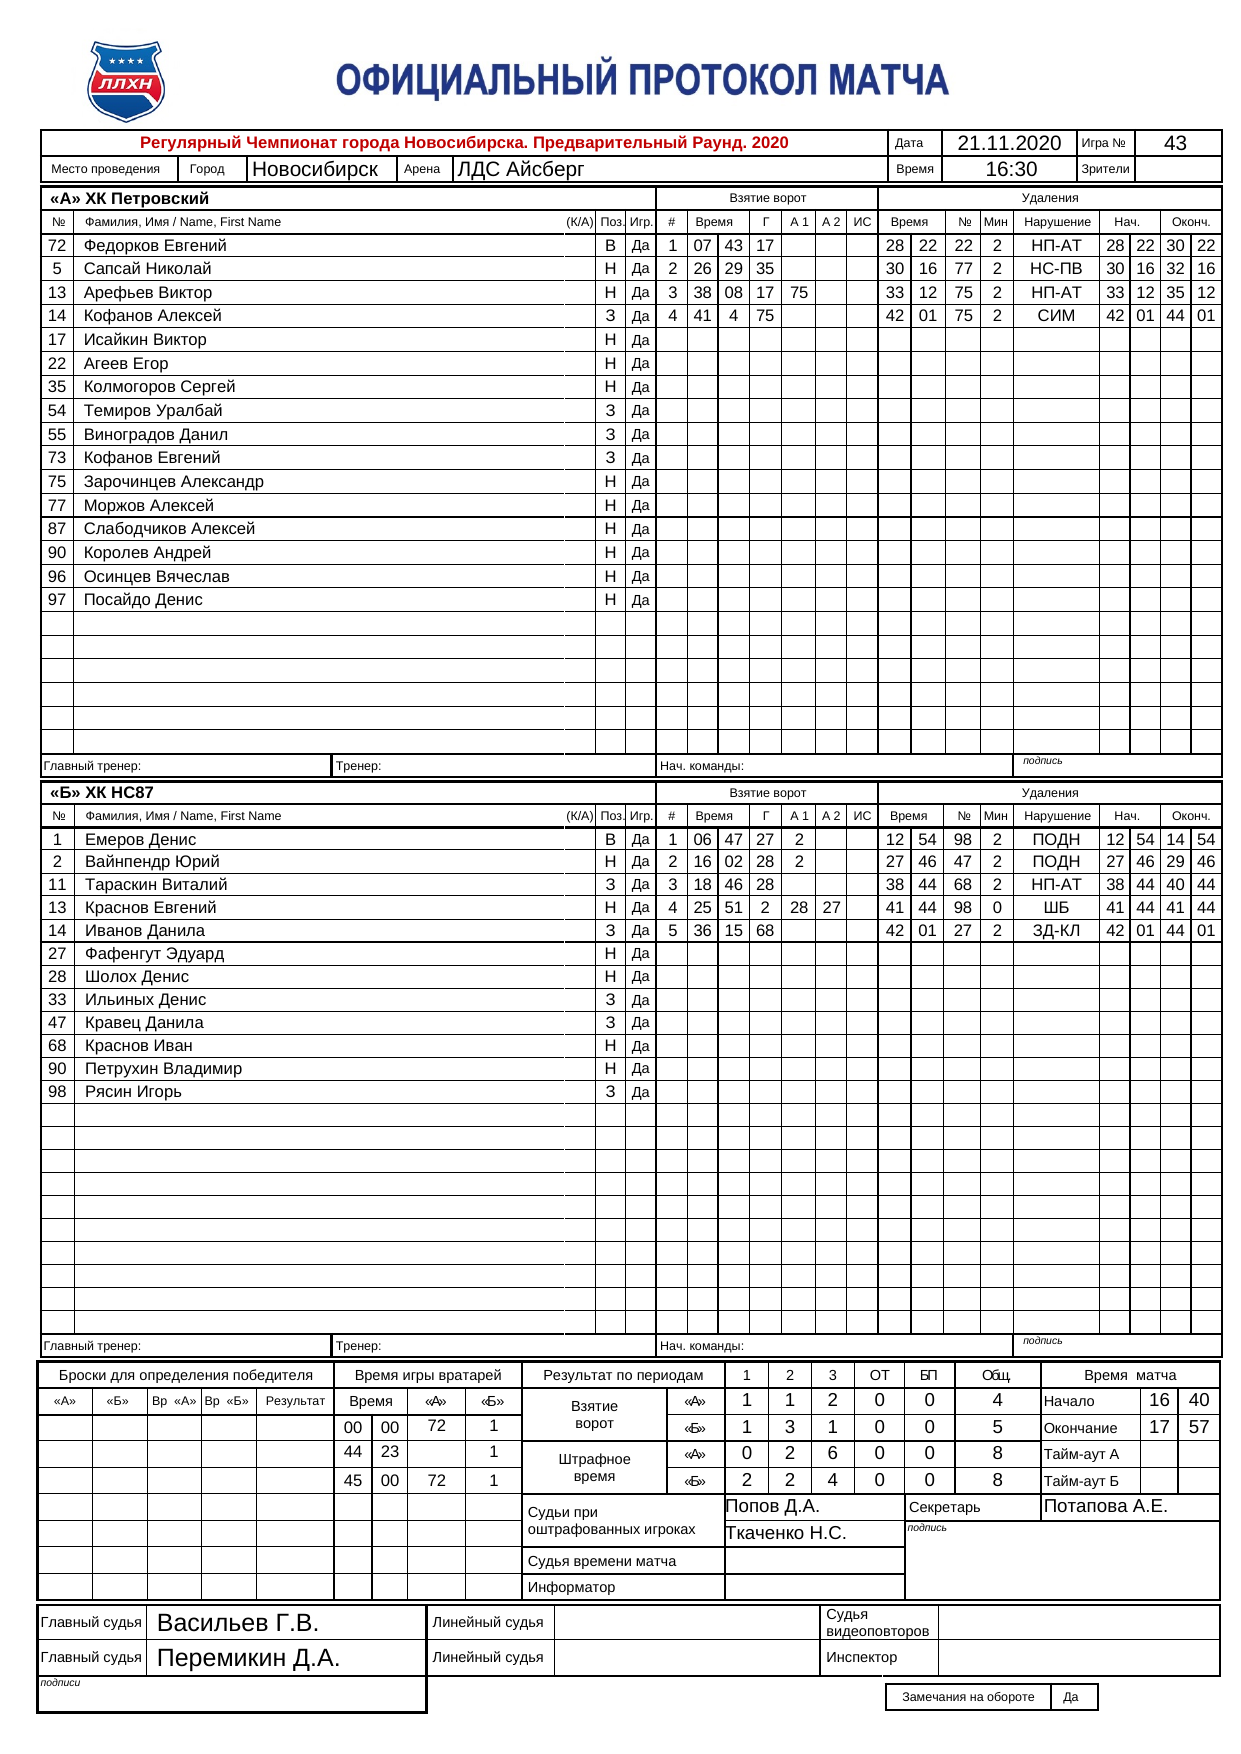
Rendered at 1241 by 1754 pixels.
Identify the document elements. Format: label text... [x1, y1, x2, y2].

table_cell [782, 1150, 815, 1172]
table_cell [657, 943, 687, 964]
table_cell [719, 1311, 749, 1333]
table_cell [981, 565, 1013, 587]
table_cell [257, 1441, 333, 1467]
table_cell [750, 1127, 781, 1149]
table_cell [39, 1547, 92, 1573]
table_cell [1161, 423, 1190, 445]
table_cell Фафенгут Эдуард [75, 943, 564, 964]
table_cell 2 [782, 829, 815, 849]
table_cell 54 [912, 829, 943, 849]
table_cell [42, 636, 73, 658]
table_cell 16 [1131, 257, 1160, 280]
table_cell [816, 352, 846, 374]
table_header Взятие ворот [657, 188, 877, 209]
table_cell 22 [1192, 235, 1221, 256]
table_cell [1131, 683, 1160, 706]
table_cell [847, 1242, 877, 1264]
table_cell [148, 1521, 201, 1546]
table_cell [879, 423, 910, 445]
table_cell [42, 707, 73, 729]
table_cell [847, 943, 877, 964]
table_cell [202, 1547, 256, 1573]
table_cell [847, 1127, 877, 1149]
table_cell Слабодчиков Алексей [74, 518, 564, 540]
table_cell ПОДН [1014, 850, 1099, 872]
table_cell [1192, 588, 1221, 611]
table_cell [981, 966, 1013, 987]
table_cell (К/А) [565, 805, 595, 826]
table_cell [657, 1127, 687, 1149]
table_cell 12 [1131, 281, 1160, 303]
table_cell [1161, 1196, 1190, 1218]
table_cell 44 [1131, 874, 1160, 895]
table_cell [782, 399, 815, 422]
table_cell 8 [956, 1468, 1040, 1493]
table_cell 1 [466, 1416, 521, 1440]
table_cell 38 [879, 874, 910, 895]
table_cell [1014, 636, 1099, 658]
table_cell [657, 966, 687, 987]
table_cell [1014, 470, 1099, 493]
table_cell [944, 1219, 980, 1241]
table_cell [688, 636, 717, 658]
table_cell 36 [688, 920, 717, 941]
table_cell 2 [657, 850, 687, 872]
table_cell [596, 1196, 625, 1218]
table_cell 1 [466, 1441, 521, 1467]
table_cell [750, 494, 781, 516]
table_cell [944, 1265, 980, 1287]
table_cell [912, 612, 945, 634]
table_cell 28 [750, 850, 781, 872]
table_cell [596, 730, 625, 753]
table_cell [782, 1219, 815, 1241]
table_cell [1161, 1173, 1190, 1195]
table_cell [847, 494, 877, 516]
table_cell [879, 1173, 910, 1195]
table_cell Да [626, 235, 655, 256]
table_cell [657, 588, 687, 611]
table_cell ПОДН [1014, 829, 1099, 849]
table_cell [42, 1311, 74, 1333]
table_cell Н [596, 943, 625, 964]
table_cell 30 [879, 257, 910, 280]
table_cell [42, 1104, 74, 1126]
table_cell [981, 352, 1013, 374]
table_cell [565, 1311, 595, 1333]
table_cell [782, 707, 815, 729]
table_cell [981, 683, 1013, 706]
table_cell Н [596, 541, 625, 564]
table_cell [1131, 1288, 1160, 1310]
table_cell Иванов Данила [75, 920, 564, 941]
table_cell Мин [981, 211, 1013, 233]
table_cell Да [626, 470, 655, 493]
table_cell [688, 1058, 717, 1079]
table_cell Да [626, 588, 655, 611]
table_cell «А» [39, 1389, 92, 1413]
table_cell [816, 423, 846, 445]
table_cell [981, 518, 1013, 540]
table_cell 0 [905, 1442, 954, 1467]
table_cell [912, 541, 945, 564]
table_cell 33 [42, 989, 74, 1011]
table_cell [1100, 470, 1129, 493]
table_cell [75, 1219, 564, 1241]
table_cell Штрафное время [523, 1442, 666, 1493]
table_cell 47 [42, 1012, 74, 1033]
table_cell 46 [912, 850, 943, 872]
table_cell 12 [1192, 281, 1221, 303]
table_cell [782, 494, 815, 516]
table_cell [1192, 1150, 1221, 1172]
table_cell [1014, 730, 1099, 753]
table_cell [1014, 1127, 1099, 1149]
table_cell [981, 423, 1013, 445]
table_cell [1161, 730, 1190, 753]
table_cell [912, 518, 945, 540]
table_cell [565, 1242, 595, 1264]
table_cell [626, 1311, 655, 1333]
table_cell [42, 1127, 74, 1149]
table_cell СИМ [1014, 305, 1099, 327]
table_cell 22 [912, 235, 945, 256]
table_cell # [657, 211, 687, 233]
table_cell Н [596, 1035, 625, 1057]
table_cell Нарушение [1014, 805, 1099, 826]
table_cell № [42, 211, 73, 233]
table_cell [1192, 352, 1221, 374]
table_cell [847, 1058, 877, 1079]
table_cell [657, 707, 687, 729]
table_cell 1 [726, 1389, 768, 1413]
table_cell [408, 1521, 465, 1546]
table_cell [1131, 328, 1160, 351]
table_cell [816, 305, 846, 327]
table_cell [750, 1265, 781, 1287]
table_cell [847, 1219, 877, 1241]
table_cell [466, 1574, 521, 1599]
table_cell 1 [466, 1468, 521, 1493]
table_cell подпись [1014, 755, 1221, 776]
table_cell НС-ПВ [1014, 257, 1099, 280]
table_cell № [944, 805, 980, 826]
table_cell [946, 423, 980, 445]
table_cell [565, 446, 595, 469]
table_cell [944, 1311, 980, 1333]
table_cell [944, 1127, 980, 1149]
table_cell [912, 659, 945, 682]
table_cell [565, 896, 595, 918]
table_cell [782, 683, 815, 706]
table_cell 2 [750, 896, 781, 918]
table_cell [148, 1468, 201, 1493]
table_cell ШБ [1014, 896, 1099, 918]
table_cell Темиров Уралбай [74, 399, 564, 422]
table_cell [202, 1494, 256, 1520]
table_cell [719, 376, 749, 398]
table_cell [626, 707, 655, 729]
table_cell [719, 966, 749, 987]
table_cell 2 [726, 1468, 768, 1493]
table_cell [782, 1173, 815, 1195]
table_cell [944, 1104, 980, 1126]
table_cell З [596, 446, 625, 469]
table_cell [1100, 1104, 1129, 1126]
table_cell 47 [944, 850, 980, 872]
table_header Дата [889, 131, 941, 155]
table_cell [879, 376, 910, 398]
table_cell Зрители [1078, 157, 1134, 181]
table_cell 3 [657, 281, 687, 303]
table_cell [1192, 659, 1221, 682]
table_cell 11 [42, 874, 74, 895]
table_cell [981, 1242, 1013, 1264]
table_cell [719, 943, 749, 964]
table_cell 87 [42, 518, 73, 540]
table_cell Время [879, 211, 945, 233]
table_cell Да [626, 541, 655, 564]
table_cell [257, 1574, 333, 1599]
table_cell Рясин Игорь [75, 1081, 564, 1103]
table_cell З [596, 305, 625, 327]
table_cell Ткаченко Н.С. [726, 1521, 904, 1546]
table_cell НП-АТ [1014, 281, 1099, 303]
table_cell Арефьев Виктор [74, 281, 564, 303]
table_cell 1 [726, 1415, 768, 1440]
table_cell [335, 1547, 371, 1573]
table_cell [782, 612, 815, 634]
table_cell [1161, 1265, 1190, 1287]
table_cell [816, 565, 846, 587]
table_cell [816, 612, 846, 634]
table_cell [373, 1574, 407, 1599]
table_cell Нарушение [1014, 211, 1099, 233]
table_cell 1 [769, 1389, 811, 1413]
table_cell [565, 636, 595, 658]
table_cell [373, 1494, 407, 1520]
table_cell [981, 588, 1013, 611]
table_cell 29 [719, 257, 749, 280]
table_cell [750, 612, 781, 634]
table_cell [782, 1265, 815, 1287]
table_cell [912, 1081, 943, 1103]
table_cell [75, 1104, 564, 1126]
table_cell Н [596, 494, 625, 516]
table_cell [688, 541, 717, 564]
table_cell [626, 730, 655, 753]
table_cell [883, 1677, 1220, 1681]
table_cell [782, 1058, 815, 1079]
table_cell [944, 1081, 980, 1103]
table_cell [782, 1311, 815, 1333]
table_cell [816, 1081, 846, 1103]
table_cell 01 [912, 920, 943, 941]
table_cell [981, 1173, 1013, 1195]
table_cell Нач. команды: [657, 1335, 1012, 1356]
table_cell [202, 1416, 256, 1440]
table_cell Да [626, 494, 655, 516]
table_cell [782, 920, 815, 941]
table_cell Судья видеоповторов [821, 1606, 938, 1639]
table_cell [1131, 446, 1160, 469]
table_cell Главный судья [39, 1606, 146, 1639]
table_cell [879, 636, 910, 658]
table_cell [626, 659, 655, 682]
table_cell 01 [1192, 305, 1221, 327]
table_cell [879, 588, 910, 611]
table_cell 40 [1161, 874, 1190, 895]
table_cell [879, 966, 910, 987]
table_cell 6 [812, 1442, 854, 1467]
table_cell Зарочинцев Александр [74, 470, 564, 493]
table_cell [75, 1150, 564, 1172]
table_cell [1014, 1242, 1099, 1264]
table_cell [626, 1173, 655, 1195]
table_cell 54 [42, 399, 73, 422]
table_cell [688, 376, 717, 398]
table_cell 22 [1131, 235, 1160, 256]
table_cell [1192, 1196, 1221, 1218]
table_cell [1192, 730, 1221, 753]
table_cell [1161, 1242, 1190, 1264]
table_cell 16 [1141, 1389, 1177, 1413]
table_cell 51 [719, 896, 749, 918]
table_cell [1131, 1012, 1160, 1033]
table_cell [912, 1265, 943, 1287]
table_cell [596, 1288, 625, 1310]
table_cell [202, 1521, 256, 1546]
table_cell Да [626, 257, 655, 280]
table_cell [719, 659, 749, 682]
table_cell [912, 1242, 943, 1264]
table_cell [847, 399, 877, 422]
table_cell [946, 683, 980, 706]
table_cell [688, 588, 717, 611]
table_cell [847, 966, 877, 987]
table_cell [1192, 1081, 1221, 1103]
table_cell [1192, 636, 1221, 658]
table_cell [944, 1242, 980, 1264]
table_cell [1192, 943, 1221, 964]
table_cell [750, 565, 781, 587]
table_cell Да [626, 1012, 655, 1033]
table_cell [750, 1104, 781, 1126]
table_cell [847, 1311, 877, 1333]
table_cell [981, 1081, 1013, 1103]
table_cell [782, 305, 815, 327]
table_cell [847, 446, 877, 469]
table_cell [565, 850, 595, 872]
table_cell [939, 1640, 1219, 1675]
table_cell «Б» [93, 1389, 147, 1413]
table_cell [1141, 1441, 1177, 1467]
table_cell Время [335, 1389, 407, 1413]
table_cell [657, 1058, 687, 1079]
table_cell 17 [750, 235, 781, 256]
table_cell [981, 1196, 1013, 1218]
table_cell [847, 1265, 877, 1287]
table_header Время матча [1042, 1363, 1219, 1387]
table_cell 4 [719, 305, 749, 327]
table_cell [1192, 494, 1221, 516]
table_cell [879, 1035, 910, 1057]
table_cell [1192, 966, 1221, 987]
table_cell Время [688, 211, 749, 233]
table_cell 00 [373, 1468, 407, 1493]
table_cell [657, 1242, 687, 1264]
table_cell [555, 1606, 819, 1639]
table_cell [688, 1265, 717, 1287]
table_cell [39, 1521, 92, 1546]
table_cell Игр. [626, 805, 655, 826]
table_cell [750, 636, 781, 658]
table_cell 3 [657, 874, 687, 895]
table_cell [1192, 1173, 1221, 1195]
table_cell 0 [726, 1442, 768, 1467]
table_cell Да [626, 920, 655, 941]
table_cell Линейный судья [428, 1640, 554, 1675]
table_cell [39, 1441, 92, 1467]
table_cell [1192, 423, 1221, 445]
table_cell [981, 730, 1013, 753]
table_cell [719, 494, 749, 516]
table_cell [847, 612, 877, 634]
table_cell Да [626, 1058, 655, 1079]
table_cell 41 [688, 305, 717, 327]
table_cell [688, 1311, 717, 1333]
table_cell [944, 1173, 980, 1195]
table_cell 33 [879, 281, 910, 303]
table_cell [1161, 989, 1190, 1011]
table_cell [879, 494, 910, 516]
table_cell 42 [879, 305, 910, 327]
table_cell [816, 494, 846, 516]
table_cell [565, 1058, 595, 1079]
table_cell [912, 1150, 943, 1172]
table_cell [782, 989, 815, 1011]
table_cell 38 [688, 281, 717, 303]
table_cell [782, 943, 815, 964]
table_cell [1131, 423, 1160, 445]
table_cell [42, 612, 73, 634]
table_cell [657, 1104, 687, 1126]
table_cell Н [596, 470, 625, 493]
table_cell 17 [1141, 1415, 1177, 1440]
table_cell 17 [750, 281, 781, 303]
table_cell [1014, 565, 1099, 587]
table_cell [1100, 707, 1129, 729]
table_cell [847, 257, 877, 280]
table_cell [1161, 707, 1190, 729]
table_cell Линейный судья [428, 1606, 554, 1639]
table_cell [912, 399, 945, 422]
table_cell 1 [657, 235, 687, 256]
table_cell [719, 1127, 749, 1149]
table_cell 12 [1100, 829, 1129, 849]
table_cell [688, 1196, 717, 1218]
table_cell [565, 565, 595, 587]
table_cell 54 [1192, 829, 1221, 849]
table_cell [657, 446, 687, 469]
table_cell [1192, 1265, 1221, 1287]
table_cell [565, 1127, 595, 1149]
table_cell [1100, 518, 1129, 540]
table_cell [1161, 588, 1190, 611]
table_cell [74, 683, 564, 706]
table_cell [981, 399, 1013, 422]
table_cell [879, 1127, 910, 1149]
table_cell [750, 730, 781, 753]
table_cell 1 [42, 829, 74, 849]
table_cell [847, 588, 877, 611]
table_cell [750, 423, 781, 445]
table_cell 16 [912, 257, 945, 280]
table_cell 90 [42, 541, 73, 564]
table_cell [1014, 1012, 1099, 1033]
table_cell [1136, 157, 1221, 181]
table_cell [782, 1288, 815, 1310]
table_cell [626, 683, 655, 706]
table_cell [1100, 328, 1129, 351]
table_cell [719, 1058, 749, 1079]
table_cell 27 [816, 896, 846, 918]
table_cell [42, 1173, 74, 1195]
table_cell Г [750, 211, 781, 233]
table_cell [879, 1058, 910, 1079]
table_cell 45 [335, 1468, 371, 1493]
table_cell [1014, 1081, 1099, 1103]
table_cell [93, 1547, 147, 1573]
table_cell Да [626, 328, 655, 351]
table_cell [1131, 730, 1160, 753]
table_cell Васильев Г.В. [147, 1606, 425, 1639]
table_cell 2 [657, 257, 687, 280]
table_cell «Б» [668, 1468, 724, 1493]
table_cell подписи [39, 1677, 425, 1711]
table_cell [946, 399, 980, 422]
table_cell [335, 1494, 371, 1520]
table_cell [596, 1219, 625, 1241]
table_cell 0 [905, 1389, 954, 1413]
table_cell [42, 1265, 74, 1287]
table_cell [1161, 1219, 1190, 1241]
table_cell Н [596, 588, 625, 611]
table_cell [75, 1127, 564, 1149]
table_cell [816, 281, 846, 303]
table_cell [408, 1574, 465, 1599]
table_cell [782, 328, 815, 351]
table_cell 2 [769, 1442, 811, 1467]
table_cell [1131, 612, 1160, 634]
table_cell [719, 1150, 749, 1172]
table_cell [847, 281, 877, 303]
table_cell [565, 1081, 595, 1103]
table_cell [782, 376, 815, 398]
table_cell [565, 659, 595, 682]
table_cell [782, 1012, 815, 1033]
table_cell [1014, 659, 1099, 682]
table_cell [565, 1104, 595, 1126]
table_header Игра № [1078, 131, 1134, 155]
table_cell Тараскин Виталий [75, 874, 564, 895]
table_cell [879, 1012, 910, 1033]
table_cell [257, 1468, 333, 1493]
table_cell Да [626, 850, 655, 872]
table_cell Ильиных Денис [75, 989, 564, 1011]
table_cell [750, 399, 781, 422]
table_cell [74, 707, 564, 729]
table_cell 06 [688, 829, 717, 849]
table_cell Нач. [1100, 805, 1160, 826]
table_cell В [596, 235, 625, 256]
table_header 3 [812, 1363, 854, 1387]
table_cell [565, 470, 595, 493]
table_cell [1161, 399, 1190, 422]
table_cell [596, 1311, 625, 1333]
table_cell 27 [42, 943, 74, 964]
table_cell [1179, 1468, 1219, 1493]
table_cell [782, 541, 815, 564]
table_cell [1131, 399, 1160, 422]
table_cell [946, 612, 980, 634]
table_cell 2 [812, 1389, 854, 1413]
table_cell [565, 1288, 595, 1310]
table_cell [1131, 1196, 1160, 1218]
table_cell [912, 1288, 943, 1310]
table_cell [816, 920, 846, 941]
table_cell [688, 966, 717, 987]
table_cell 35 [750, 257, 781, 280]
table_cell [688, 730, 717, 753]
table_cell [466, 1521, 521, 1546]
table_cell [750, 1288, 781, 1310]
table_cell [1014, 683, 1099, 706]
table_cell [719, 352, 749, 374]
table_cell [565, 328, 595, 351]
table_cell [946, 730, 980, 753]
table_cell Да [626, 989, 655, 1011]
table_cell 73 [42, 446, 73, 469]
table_cell [657, 1196, 687, 1218]
table_cell [565, 1219, 595, 1241]
table_cell [1131, 1265, 1160, 1287]
table_cell Г [750, 805, 781, 826]
table_cell [657, 494, 687, 516]
table_cell [912, 943, 943, 964]
table_cell [946, 352, 980, 374]
table_cell [657, 352, 687, 374]
table_cell Да [626, 399, 655, 422]
table_cell [1014, 1265, 1099, 1287]
table_cell [719, 683, 749, 706]
table_cell 14 [42, 305, 73, 327]
table_cell Да [626, 565, 655, 587]
table_cell [816, 1265, 846, 1287]
table_cell 22 [946, 235, 980, 256]
table_cell 01 [1192, 920, 1221, 941]
table_cell 40 [1179, 1389, 1219, 1413]
table_cell [657, 683, 687, 706]
table_cell 44 [1131, 896, 1160, 918]
picture [5, 28, 1179, 129]
table_cell [688, 1150, 717, 1172]
table_cell 16:30 [943, 157, 1076, 181]
table_cell [1100, 943, 1129, 964]
table_cell Секретарь [906, 1495, 1040, 1520]
table_cell [939, 1606, 1219, 1639]
table_cell [688, 1219, 717, 1241]
table_cell [726, 1575, 904, 1599]
table_cell [750, 588, 781, 611]
table_cell [148, 1441, 201, 1467]
table_cell 41 [879, 896, 910, 918]
table_cell 77 [946, 257, 980, 280]
table_cell [816, 376, 846, 398]
table_cell 3 [769, 1415, 811, 1440]
table_cell 98 [944, 896, 980, 918]
table_cell З [596, 874, 625, 895]
table_cell А 1 [782, 805, 815, 826]
table_cell [688, 989, 717, 1011]
table_cell [816, 588, 846, 611]
table_cell [1014, 518, 1099, 540]
table_cell [657, 1219, 687, 1241]
table_cell [719, 1012, 749, 1033]
table_cell «Б » [466, 1389, 521, 1413]
table_cell Перемикин Д.А. [147, 1640, 425, 1675]
table_cell [1131, 352, 1160, 374]
table_cell [1192, 989, 1221, 1011]
table_cell [93, 1574, 147, 1599]
table_cell [1100, 1288, 1129, 1310]
table_cell Н [596, 257, 625, 280]
table_cell 30 [1161, 235, 1190, 256]
table_cell [816, 470, 846, 493]
table_cell [596, 1173, 625, 1195]
table_cell 17 [42, 328, 73, 351]
table_cell [879, 470, 910, 493]
table_cell 2 [769, 1468, 811, 1493]
table_cell 1 [657, 829, 687, 849]
table_cell [1192, 565, 1221, 587]
table_cell [782, 659, 815, 682]
table_cell 4 [657, 305, 687, 327]
table_cell [555, 1640, 819, 1675]
table_cell 72 [42, 235, 73, 256]
table_cell 75 [42, 470, 73, 493]
table_cell [596, 707, 625, 729]
table_cell Да [626, 829, 655, 849]
table_cell 2 [782, 850, 815, 872]
table_cell [1100, 1150, 1129, 1172]
table_cell [719, 707, 749, 729]
table_cell [1131, 1104, 1160, 1126]
table_cell [626, 636, 655, 658]
table_cell 42 [1100, 920, 1129, 941]
table_cell [944, 1150, 980, 1172]
table_cell [1014, 494, 1099, 516]
table_cell [879, 1104, 910, 1126]
table_cell Начало [1042, 1389, 1140, 1413]
table_cell [912, 1219, 943, 1241]
table_cell [816, 235, 846, 256]
table_cell [981, 989, 1013, 1011]
table_cell Моржов Алексей [74, 494, 564, 516]
table_cell [1014, 1035, 1099, 1057]
table_cell [816, 683, 846, 706]
table_cell [847, 874, 877, 895]
table_cell [879, 730, 910, 753]
table_cell [946, 494, 980, 516]
table_cell [657, 470, 687, 493]
table_cell [1131, 565, 1160, 587]
table_cell [565, 707, 595, 729]
table_cell [981, 494, 1013, 516]
table_cell Да [626, 281, 655, 303]
table_cell 4 [657, 896, 687, 918]
table_cell № [42, 805, 74, 826]
table_cell [719, 730, 749, 753]
table_cell [847, 305, 877, 327]
table_cell [1014, 1173, 1099, 1195]
table_cell [816, 399, 846, 422]
table_cell [782, 565, 815, 587]
table_cell [981, 659, 1013, 682]
table_cell [944, 1058, 980, 1079]
table_cell [466, 1494, 521, 1520]
table_cell [1100, 1311, 1129, 1333]
table_cell 29 [1161, 850, 1190, 872]
table_cell [74, 636, 564, 658]
table_cell [1131, 1311, 1160, 1333]
table_cell [750, 518, 781, 540]
table_cell [816, 1058, 846, 1079]
table_cell [782, 1196, 815, 1218]
table_cell [719, 1265, 749, 1287]
table_cell [565, 943, 595, 964]
table_cell [1192, 683, 1221, 706]
table_cell [596, 612, 625, 634]
table_cell 5 [956, 1415, 1040, 1440]
table_cell [565, 989, 595, 1011]
table_cell [657, 1150, 687, 1172]
table_cell 44 [1192, 874, 1221, 895]
table_cell [42, 683, 73, 706]
table_cell [565, 305, 595, 327]
table_cell 01 [1131, 920, 1160, 941]
table_cell З [596, 920, 625, 941]
table_cell [1014, 1150, 1099, 1172]
table_cell Оконч. [1161, 211, 1221, 233]
table_cell Вайнпендр Юрий [75, 850, 564, 872]
table_cell [688, 1081, 717, 1103]
table_cell [42, 1242, 74, 1264]
table_cell [847, 730, 877, 753]
table_cell [93, 1441, 147, 1467]
table_cell [408, 1494, 465, 1520]
table_cell [657, 565, 687, 587]
table_cell [719, 1219, 749, 1241]
table_cell [688, 470, 717, 493]
table_cell Время [879, 805, 943, 826]
table_cell Федорков Евгений [74, 235, 564, 256]
table_cell [912, 565, 945, 587]
table_cell [1131, 989, 1160, 1011]
table_cell [816, 829, 846, 849]
table_cell [1131, 1035, 1160, 1057]
table_cell [816, 1127, 846, 1149]
table_cell [1014, 423, 1099, 445]
table_cell 38 [1100, 874, 1129, 895]
table_cell [981, 612, 1013, 634]
table_header Да [1052, 1685, 1097, 1709]
table_cell [1100, 588, 1129, 611]
table_cell [1100, 1081, 1129, 1103]
table_cell [565, 1012, 595, 1033]
table_cell [1141, 1468, 1177, 1493]
table_cell [981, 707, 1013, 729]
table_cell [1100, 494, 1129, 516]
table_header 21.11.2020 [943, 131, 1076, 155]
table_cell 28 [782, 896, 815, 918]
table_cell [565, 494, 595, 516]
table_cell 2 [981, 920, 1013, 941]
table_cell [946, 636, 980, 658]
table_cell [912, 1196, 943, 1218]
table_cell [847, 565, 877, 587]
table_cell [816, 850, 846, 872]
table_header Удаления [879, 783, 1221, 803]
table_cell 0 [855, 1442, 904, 1467]
table_cell Краснов Евгений [75, 896, 564, 918]
table_cell [816, 943, 846, 964]
table_cell ЛДС Айсберг [454, 157, 887, 181]
table_cell 27 [944, 920, 980, 941]
table_cell Судья времени матча [523, 1548, 724, 1573]
table_cell Сапсай Николай [74, 257, 564, 280]
table_cell [782, 636, 815, 658]
table_cell 97 [42, 588, 73, 611]
table_cell [879, 352, 910, 374]
table_cell [944, 943, 980, 964]
table_cell [912, 470, 945, 493]
table_cell [782, 257, 815, 280]
table_cell [565, 1173, 595, 1195]
table_cell [257, 1416, 333, 1440]
table_cell 30 [1100, 257, 1129, 280]
table_cell [879, 1219, 910, 1241]
table_cell Н [596, 1058, 625, 1079]
table_cell Посайдо Денис [74, 588, 564, 611]
table_cell [1100, 966, 1129, 987]
table_cell [847, 518, 877, 540]
table_cell 44 [1161, 305, 1190, 327]
table_cell З [596, 1012, 625, 1033]
table_cell 33 [1100, 281, 1129, 303]
table_cell [847, 328, 877, 351]
table_cell [981, 376, 1013, 398]
table_cell [657, 659, 687, 682]
table_cell Шолох Денис [75, 966, 564, 987]
table_cell [1131, 541, 1160, 564]
table_cell Кофанов Евгений [74, 446, 564, 469]
table_cell [879, 1196, 910, 1218]
table_cell № [946, 211, 980, 233]
table_cell [981, 1127, 1013, 1149]
table_cell «А» [668, 1442, 724, 1467]
table_cell [1161, 541, 1190, 564]
table_cell [688, 1173, 717, 1195]
table_header 2 [769, 1363, 811, 1387]
table_cell 44 [912, 896, 943, 918]
table_cell 12 [912, 281, 945, 303]
table_cell [657, 1288, 687, 1310]
table_cell [879, 446, 910, 469]
table_cell НП-АТ [1014, 235, 1099, 256]
table_cell [981, 1035, 1013, 1057]
table_cell [879, 1242, 910, 1264]
table_cell [944, 966, 980, 987]
table_cell [1131, 1058, 1160, 1079]
table_cell [847, 1173, 877, 1195]
table_cell [39, 1468, 92, 1493]
table_cell [596, 1242, 625, 1264]
table_cell [847, 1150, 877, 1172]
table_cell 75 [782, 281, 815, 303]
table_cell 00 [335, 1416, 371, 1440]
table_cell 13 [42, 896, 74, 918]
table_cell 41 [1161, 896, 1190, 918]
table_cell [816, 257, 846, 280]
table_cell [39, 1574, 92, 1599]
table_cell [565, 1150, 595, 1172]
table_cell [847, 989, 877, 1011]
table_cell 14 [42, 920, 74, 941]
table_cell [782, 730, 815, 753]
table_cell 01 [912, 305, 945, 327]
table_cell [782, 1242, 815, 1264]
table_cell 2 [981, 235, 1013, 256]
table_cell [688, 328, 717, 351]
table_cell [202, 1441, 256, 1467]
table_cell 4 [812, 1468, 854, 1493]
table_cell [847, 850, 877, 872]
table_cell [816, 989, 846, 1011]
table_cell [626, 1219, 655, 1241]
table_cell [847, 1081, 877, 1103]
table_cell [1131, 588, 1160, 611]
table_cell [1161, 1012, 1190, 1033]
table_cell 27 [879, 850, 910, 872]
table_cell З [596, 399, 625, 422]
table_cell Да [626, 446, 655, 469]
table_cell 5 [657, 920, 687, 941]
table_cell [657, 328, 687, 351]
table_cell [750, 1219, 781, 1241]
table_cell [1014, 352, 1099, 374]
table_cell [466, 1547, 521, 1573]
table_cell [657, 423, 687, 445]
table_cell [1131, 470, 1160, 493]
table_cell [565, 281, 595, 303]
table_cell [1100, 612, 1129, 634]
table_cell 43 [719, 235, 749, 256]
table_cell [1014, 612, 1099, 634]
table_cell 44 [335, 1441, 371, 1467]
table_cell [816, 1311, 846, 1333]
table_cell [1161, 565, 1190, 587]
table_cell [1014, 1311, 1099, 1333]
table_header 1 [726, 1363, 768, 1387]
table_cell А 2 [816, 805, 846, 826]
table_cell 12 [879, 829, 910, 849]
table_cell 0 [855, 1415, 904, 1440]
table_cell [782, 874, 815, 895]
table_cell [1014, 376, 1099, 398]
table_cell [912, 1173, 943, 1195]
table_cell 16 [688, 850, 717, 872]
table_cell Да [626, 352, 655, 374]
table_cell [688, 494, 717, 516]
table_cell Информатор [523, 1575, 724, 1599]
table_cell 8 [956, 1442, 1040, 1467]
table_header Время игры вратарей [335, 1363, 521, 1387]
table_cell 28 [1100, 235, 1129, 256]
table_cell [946, 541, 980, 564]
table_cell [75, 1288, 564, 1310]
table_cell Н [596, 281, 625, 303]
table_cell [75, 1173, 564, 1195]
table_cell [1100, 446, 1129, 469]
table_header ОТ [855, 1363, 904, 1387]
table_cell Да [626, 1081, 655, 1103]
table_cell [1131, 707, 1160, 729]
table_cell [816, 1035, 846, 1057]
table_cell [1192, 1058, 1221, 1079]
table_cell 44 [912, 874, 943, 895]
table_cell [1100, 399, 1129, 422]
table_cell Результат [257, 1389, 333, 1413]
table_cell [42, 659, 73, 682]
table_cell Н [596, 850, 625, 872]
table_cell [657, 541, 687, 564]
table_cell 44 [1192, 896, 1221, 918]
table_cell [847, 659, 877, 682]
table_cell [1099, 1682, 1220, 1711]
table_cell 13 [42, 281, 73, 303]
table_cell [847, 1288, 877, 1310]
table_cell З [596, 989, 625, 1011]
table_cell [1192, 399, 1221, 422]
table_cell [719, 541, 749, 564]
table_cell Н [596, 328, 625, 351]
table_cell [1192, 1311, 1221, 1333]
table_cell 68 [944, 874, 980, 895]
table_header 43 [1136, 131, 1221, 155]
table_cell Да [626, 423, 655, 445]
table_cell [257, 1494, 333, 1520]
table_cell подпись [906, 1522, 1219, 1599]
table_cell [816, 1242, 846, 1264]
table_cell [946, 565, 980, 587]
table_cell [719, 328, 749, 351]
table_header Взятие ворот [657, 783, 877, 803]
table_cell [750, 1311, 781, 1333]
table_cell [946, 328, 980, 351]
table_cell [1161, 612, 1190, 634]
table_cell Н [596, 352, 625, 374]
table_cell [750, 1035, 781, 1057]
table_cell [981, 1288, 1013, 1310]
table_cell Н [596, 565, 625, 587]
table_cell 47 [719, 829, 749, 849]
table_cell [981, 1012, 1013, 1033]
table_cell ИС [847, 211, 877, 233]
table_cell [1100, 376, 1129, 398]
table_header Замечания на обороте [887, 1685, 1050, 1709]
table_cell [912, 352, 945, 374]
table_cell [1014, 966, 1099, 987]
table_cell [816, 1150, 846, 1172]
table_cell [1100, 659, 1129, 682]
table_cell Время [889, 157, 941, 181]
table_cell [257, 1521, 333, 1546]
table_cell [596, 1150, 625, 1172]
table_cell Мин [981, 805, 1013, 826]
table_cell [1131, 1127, 1160, 1149]
table_cell 5 [42, 257, 73, 280]
table_cell 54 [1131, 829, 1160, 849]
table_cell [912, 494, 945, 516]
table_cell [657, 989, 687, 1011]
table_header Регулярный Чемпионат города Новосибирска. Предварительный Раунд. 2020 [42, 131, 887, 155]
table_cell [912, 966, 943, 987]
table_cell Вр «А» [148, 1389, 201, 1413]
table_cell [657, 376, 687, 398]
table_cell [1192, 1104, 1221, 1126]
table_cell [657, 518, 687, 540]
table_cell Нач. [1100, 211, 1160, 233]
table_cell [688, 1012, 717, 1033]
table_cell [42, 1219, 74, 1241]
table_cell 68 [750, 920, 781, 941]
table_cell [946, 588, 980, 611]
table_cell 98 [42, 1081, 74, 1103]
table_cell [1100, 1127, 1129, 1149]
table_cell Н [596, 376, 625, 398]
table_cell [1100, 1058, 1129, 1079]
table_cell [912, 707, 945, 729]
table_cell [74, 612, 564, 634]
table_cell [1131, 966, 1160, 987]
table_cell Осинцев Вячеслав [74, 565, 564, 587]
table_cell [719, 612, 749, 634]
table_cell [981, 1265, 1013, 1287]
table_cell [688, 1127, 717, 1149]
table_cell Взятие ворот [523, 1389, 666, 1440]
table_cell [1131, 943, 1160, 964]
table_cell [946, 518, 980, 540]
table_cell [946, 659, 980, 682]
table_cell [565, 235, 595, 256]
table_cell [847, 541, 877, 564]
table_cell [912, 1058, 943, 1079]
table_cell [750, 1081, 781, 1103]
table_cell [750, 1150, 781, 1172]
table_cell 2 [42, 850, 74, 872]
table_cell 42 [879, 920, 910, 941]
table_cell [879, 1311, 910, 1333]
table_cell [816, 1288, 846, 1310]
table_cell [847, 470, 877, 493]
table_cell [657, 1012, 687, 1033]
table_cell Фамилия, Имя / Name, First Name [74, 211, 565, 233]
table_cell 35 [42, 376, 73, 398]
table_cell 72 [408, 1416, 465, 1440]
table_cell Главный судья [39, 1640, 146, 1675]
table_cell [912, 423, 945, 445]
table_cell [596, 659, 625, 682]
table_cell [879, 989, 910, 1011]
table_cell [657, 636, 687, 658]
table_cell [1161, 1127, 1190, 1149]
table_header Результат по периодам [523, 1363, 724, 1387]
table_cell «Б» [668, 1415, 724, 1440]
table_cell [1192, 1242, 1221, 1264]
table_cell [1131, 1081, 1160, 1103]
table_cell [1131, 518, 1160, 540]
table_cell Исайкин Виктор [74, 328, 564, 351]
table_cell [946, 470, 980, 493]
table_cell [565, 920, 595, 941]
table_cell [565, 541, 595, 564]
table_cell Поз. [596, 211, 625, 233]
table_header БП [905, 1363, 954, 1387]
table_cell [75, 1265, 564, 1287]
table_cell 23 [373, 1441, 407, 1467]
table_cell [946, 446, 980, 469]
table_cell [565, 730, 595, 753]
table_cell [782, 588, 815, 611]
table_cell [719, 1035, 749, 1057]
table_cell [148, 1574, 201, 1599]
table_cell Судьи при оштрафованных игроках [523, 1495, 724, 1546]
table_cell [565, 352, 595, 374]
table_cell [912, 1127, 943, 1149]
table_cell [981, 1104, 1013, 1126]
table_cell [912, 588, 945, 611]
table_cell [596, 1127, 625, 1149]
table_cell [1131, 636, 1160, 658]
table_cell 22 [42, 352, 73, 374]
table_cell [565, 1196, 595, 1218]
table_cell 26 [688, 257, 717, 280]
table_cell [1014, 989, 1099, 1011]
table_cell подпись [1014, 1335, 1221, 1356]
table_cell Тайм-аут Б [1042, 1468, 1140, 1493]
table_cell [42, 1288, 74, 1310]
table_cell [74, 730, 564, 753]
table_cell [879, 1288, 910, 1310]
table_cell Место проведения [42, 157, 177, 181]
table_cell Главный тренер: [42, 755, 330, 776]
table_cell [75, 1196, 564, 1218]
table_cell [657, 1265, 687, 1287]
table_cell [1014, 1219, 1099, 1241]
table_cell [373, 1547, 407, 1573]
table_header «Б» ХК HC87 [42, 783, 655, 803]
table_cell [1192, 1035, 1221, 1057]
table_cell [1131, 1242, 1160, 1264]
table_cell 2 [981, 850, 1013, 872]
table_cell [688, 659, 717, 682]
table_cell [782, 235, 815, 256]
table_cell 96 [42, 565, 73, 587]
table_cell [1192, 541, 1221, 564]
table_cell [626, 1127, 655, 1149]
table_cell [981, 636, 1013, 658]
table_cell [1100, 1219, 1129, 1241]
table_cell [1014, 328, 1099, 351]
table_cell 2 [981, 281, 1013, 303]
table_cell Да [626, 518, 655, 540]
table_cell [1014, 588, 1099, 611]
table_cell З [596, 423, 625, 445]
table_cell [596, 636, 625, 658]
table_cell [847, 829, 877, 849]
table_cell [148, 1547, 201, 1573]
table_cell [750, 376, 781, 398]
table_cell Да [626, 305, 655, 327]
table_cell [912, 636, 945, 658]
table_cell [565, 874, 595, 895]
table_cell Н [596, 966, 625, 987]
table_cell Петрухин Владимир [75, 1058, 564, 1079]
table_cell [750, 352, 781, 374]
table_cell [782, 446, 815, 469]
table_cell [912, 683, 945, 706]
table_cell [148, 1416, 201, 1440]
table_cell [1131, 1173, 1160, 1195]
table_cell [944, 1035, 980, 1057]
table_cell [719, 1104, 749, 1126]
table_cell [565, 518, 595, 540]
table_cell [719, 1173, 749, 1195]
table_cell [750, 328, 781, 351]
table_cell 57 [1179, 1415, 1219, 1440]
table_cell 2 [981, 305, 1013, 327]
table_cell 07 [688, 235, 717, 256]
table_cell [946, 376, 980, 398]
table_cell [782, 966, 815, 987]
table_cell 00 [373, 1416, 407, 1440]
table_cell [1014, 707, 1099, 729]
table_cell 27 [1100, 850, 1129, 872]
table_cell Оконч. [1161, 805, 1221, 826]
table_cell [1179, 1441, 1219, 1467]
table_cell [816, 730, 846, 753]
table_cell [408, 1547, 465, 1573]
table_cell [565, 1265, 595, 1287]
table_cell [1161, 352, 1190, 374]
table_cell [750, 1242, 781, 1264]
table_cell [879, 707, 910, 729]
table_cell [202, 1468, 256, 1493]
table_cell ИС [847, 805, 877, 826]
table_cell [847, 683, 877, 706]
table_cell [93, 1521, 147, 1546]
table_cell [847, 1012, 877, 1033]
table_cell [1161, 518, 1190, 540]
table_cell [719, 470, 749, 493]
table_cell 2 [981, 257, 1013, 280]
table_cell [879, 612, 910, 634]
table_cell Главный тренер: [42, 1335, 330, 1356]
table_cell [847, 423, 877, 445]
table_cell [816, 636, 846, 658]
table_cell Н [596, 518, 625, 540]
table_cell [1192, 1288, 1221, 1310]
table_header Общ. [956, 1363, 1040, 1387]
table_cell [1192, 328, 1221, 351]
table_cell [750, 446, 781, 469]
table_cell Емеров Денис [75, 829, 564, 849]
table_cell Виноградов Данил [74, 423, 564, 445]
table_cell [719, 588, 749, 611]
table_cell Колмогоров Сергей [74, 376, 564, 398]
table_cell [688, 943, 717, 964]
table_cell [565, 612, 595, 634]
table_cell [879, 683, 910, 706]
table_cell [1192, 446, 1221, 469]
table_cell [719, 518, 749, 540]
table_cell [1014, 541, 1099, 564]
table_cell [879, 565, 910, 587]
table_cell ЗД-КЛ [1014, 920, 1099, 941]
table_cell [879, 399, 910, 422]
table_cell [1014, 1104, 1099, 1126]
table_cell [1014, 399, 1099, 422]
table_cell [1192, 470, 1221, 493]
table_cell [879, 328, 910, 351]
table_cell [1161, 1081, 1190, 1103]
table_cell А 1 [782, 211, 815, 233]
table_cell [657, 1081, 687, 1103]
table_cell [688, 1242, 717, 1264]
table_cell [93, 1468, 147, 1493]
table_header «А» ХК Петровский [42, 188, 655, 209]
table_cell Краснов Иван [75, 1035, 564, 1057]
table_cell [1131, 494, 1160, 516]
table_cell 18 [688, 874, 717, 895]
table_cell [782, 1081, 815, 1103]
table_cell [1192, 1219, 1221, 1241]
table_cell Город [179, 157, 246, 181]
table_cell [42, 730, 73, 753]
table_cell [847, 707, 877, 729]
table_cell [782, 470, 815, 493]
table_cell [565, 683, 595, 706]
table_cell [1100, 541, 1129, 564]
table_cell [688, 683, 717, 706]
table_cell [750, 707, 781, 729]
table_cell [879, 541, 910, 564]
table_cell 41 [1100, 896, 1129, 918]
table_cell [1100, 1265, 1129, 1287]
table_cell [782, 423, 815, 445]
table_cell [912, 1104, 943, 1126]
table_cell [626, 1196, 655, 1218]
table_cell [688, 565, 717, 587]
table_cell [750, 683, 781, 706]
table_cell [782, 1127, 815, 1149]
table_cell [565, 376, 595, 398]
table_cell [847, 920, 877, 941]
table_cell 27 [750, 829, 781, 849]
table_cell Окончание [1042, 1415, 1140, 1440]
table_cell [688, 707, 717, 729]
table_cell [750, 1012, 781, 1033]
table_cell Арена [398, 157, 452, 181]
table_cell [847, 235, 877, 256]
table_cell [816, 446, 846, 469]
table_cell [1192, 612, 1221, 634]
table_cell [782, 518, 815, 540]
table_cell [1100, 730, 1129, 753]
table_cell [912, 446, 945, 469]
table_cell З [596, 1081, 625, 1103]
table_cell [719, 1242, 749, 1264]
table_cell [1161, 1311, 1190, 1333]
table_cell [816, 1219, 846, 1241]
table_cell [981, 446, 1013, 469]
table_cell [688, 1035, 717, 1057]
table_cell [847, 1104, 877, 1126]
table_cell [1161, 494, 1190, 516]
table_cell 01 [1131, 305, 1160, 327]
table_cell 46 [1192, 850, 1221, 872]
table_cell [1100, 423, 1129, 445]
table_cell [912, 1311, 943, 1333]
table_cell [335, 1574, 371, 1599]
table_cell Вр «Б» [202, 1389, 256, 1413]
table_cell 0 [905, 1415, 954, 1440]
table_cell [1161, 1150, 1190, 1172]
table_cell Кравец Данила [75, 1012, 564, 1033]
table_cell Время [688, 805, 749, 826]
table_cell [816, 1196, 846, 1218]
table_cell Да [626, 943, 655, 964]
table_cell [1161, 470, 1190, 493]
table_cell [565, 1035, 595, 1057]
table_cell [1014, 1058, 1099, 1079]
table_cell 72 [408, 1468, 465, 1493]
table_cell 16 [1192, 257, 1221, 280]
table_cell [75, 1242, 564, 1264]
table_cell [75, 1311, 564, 1333]
table_cell Фамилия, Имя / Name, First Name [75, 805, 565, 826]
table_cell [912, 328, 945, 351]
table_cell Инспектор [821, 1640, 938, 1675]
table_cell [750, 659, 781, 682]
table_cell [879, 659, 910, 682]
table_cell [879, 1265, 910, 1287]
table_cell [626, 1242, 655, 1264]
table_cell [688, 399, 717, 422]
table_cell [1100, 1012, 1129, 1033]
table_cell [847, 352, 877, 374]
table_cell Тренер: [333, 755, 655, 776]
table_cell [1192, 1127, 1221, 1149]
table_cell [1100, 565, 1129, 587]
table_cell «А» [408, 1389, 465, 1413]
table_cell Да [626, 1035, 655, 1057]
table_cell [816, 874, 846, 895]
table_cell [596, 1104, 625, 1126]
table_cell [1014, 1196, 1099, 1218]
table_cell [719, 423, 749, 445]
table_cell [626, 612, 655, 634]
table_cell 42 [1100, 305, 1129, 327]
table_cell [816, 707, 846, 729]
table_cell [750, 943, 781, 964]
table_cell Да [626, 874, 655, 895]
table_cell 08 [719, 281, 749, 303]
table_cell [750, 470, 781, 493]
table_cell [726, 1548, 904, 1573]
table_cell 44 [1161, 920, 1190, 941]
table_cell 28 [750, 874, 781, 895]
table_cell [1014, 1288, 1099, 1310]
table_cell 32 [1161, 257, 1190, 280]
table_cell [1192, 707, 1221, 729]
table_cell 90 [42, 1058, 74, 1079]
table_cell [657, 612, 687, 634]
table_cell [879, 1150, 910, 1172]
table_cell Нач. команды: [657, 755, 1012, 776]
table_cell [39, 1494, 92, 1520]
table_cell 4 [956, 1389, 1040, 1413]
table_cell [782, 1104, 815, 1126]
table_cell 75 [750, 305, 781, 327]
table_cell [1100, 989, 1129, 1011]
table_cell [719, 1196, 749, 1218]
table_cell [981, 1150, 1013, 1172]
table_cell «А» [668, 1389, 724, 1413]
table_cell [1161, 376, 1190, 398]
table_cell Королев Андрей [74, 541, 564, 564]
table_cell [688, 518, 717, 540]
table_cell [719, 446, 749, 469]
table_cell 68 [42, 1035, 74, 1057]
table_cell [596, 683, 625, 706]
table_cell [93, 1416, 147, 1440]
table_cell [1131, 1150, 1160, 1172]
table_cell Да [626, 376, 655, 398]
table_cell [879, 1081, 910, 1103]
table_cell [946, 707, 980, 729]
table_cell Попов Д.А. [726, 1495, 904, 1520]
table_cell [1100, 1242, 1129, 1264]
table_cell 0 [905, 1468, 954, 1493]
table_cell [408, 1441, 465, 1467]
table_cell [719, 399, 749, 422]
table_cell Да [626, 896, 655, 918]
table_cell [1100, 636, 1129, 658]
table_cell [719, 1081, 749, 1103]
table_cell [750, 966, 781, 987]
table_cell [657, 730, 687, 753]
table_cell [1161, 966, 1190, 987]
table_cell [981, 328, 1013, 351]
table_cell [847, 1035, 877, 1057]
table_cell 77 [42, 494, 73, 516]
table_cell [373, 1521, 407, 1546]
table_cell 46 [1131, 850, 1160, 872]
table_cell [688, 446, 717, 469]
table_cell [981, 470, 1013, 493]
table_cell 75 [946, 305, 980, 327]
table_cell [93, 1494, 147, 1520]
table_cell [657, 1173, 687, 1195]
table_cell # [657, 805, 687, 826]
table_cell [657, 1311, 687, 1333]
table_cell [1100, 1173, 1129, 1195]
table_cell 14 [1161, 829, 1190, 849]
table_cell 2 [981, 874, 1013, 895]
table_cell [847, 1196, 877, 1218]
table_cell [719, 565, 749, 587]
table_cell Новосибирск [248, 157, 396, 181]
table_cell [816, 518, 846, 540]
table_header Удаления [879, 188, 1221, 209]
table_cell [1161, 683, 1190, 706]
table_cell [626, 1265, 655, 1287]
table_cell А 2 [816, 211, 846, 233]
table_cell [750, 1173, 781, 1195]
table_cell Кофанов Алексей [74, 305, 564, 327]
table_cell [1131, 376, 1160, 398]
table_cell 55 [42, 423, 73, 445]
table_cell 35 [1161, 281, 1190, 303]
table_cell [202, 1574, 256, 1599]
table_cell [688, 1288, 717, 1310]
table_cell [626, 1150, 655, 1172]
table_cell Тренер: [333, 1335, 655, 1356]
table_cell [847, 376, 877, 398]
table_cell [1161, 659, 1190, 682]
table_cell [1014, 943, 1099, 964]
table_cell [74, 659, 564, 682]
table_cell 0 [981, 896, 1013, 918]
table_cell [257, 1547, 333, 1573]
table_cell [847, 636, 877, 658]
table_cell [847, 896, 877, 918]
table_cell [1100, 352, 1129, 374]
table_cell [626, 1288, 655, 1310]
table_cell [816, 541, 846, 564]
table_cell [782, 352, 815, 374]
table_cell [657, 1035, 687, 1057]
table_cell Тайм-аут А [1042, 1441, 1140, 1467]
table_cell [657, 399, 687, 422]
table_cell 46 [719, 874, 749, 895]
table_cell (К/А) [565, 211, 595, 233]
table_cell [912, 730, 945, 753]
table_cell [688, 352, 717, 374]
table_cell [719, 989, 749, 1011]
table_cell [981, 943, 1013, 964]
table_cell [1192, 1012, 1221, 1033]
table_cell [981, 1058, 1013, 1079]
table_cell [981, 1311, 1013, 1333]
table_cell 0 [855, 1468, 904, 1493]
table_cell [1100, 1196, 1129, 1218]
table_cell В [596, 829, 625, 849]
table_cell [688, 423, 717, 445]
table_cell [148, 1494, 201, 1520]
table_cell [944, 989, 980, 1011]
table_cell [565, 588, 595, 611]
table_cell [1100, 1035, 1129, 1057]
table_cell [1161, 446, 1190, 469]
table_cell [1161, 1058, 1190, 1079]
table_cell [816, 1173, 846, 1195]
table_cell [816, 966, 846, 987]
table_cell [565, 399, 595, 422]
table_cell [1161, 1035, 1190, 1057]
table_cell 28 [879, 235, 910, 256]
table_cell [42, 1196, 74, 1218]
table_cell [750, 989, 781, 1011]
table_cell [626, 1104, 655, 1126]
table_cell [565, 257, 595, 280]
table_cell [42, 1150, 74, 1172]
table_cell [1161, 1288, 1190, 1310]
table_cell Игр. [626, 211, 655, 233]
table_cell [688, 612, 717, 634]
table_cell [1014, 446, 1099, 469]
table_cell [782, 1035, 815, 1057]
table_cell [912, 1012, 943, 1033]
table_cell [981, 1219, 1013, 1241]
table_cell [879, 943, 910, 964]
table_cell [944, 1196, 980, 1218]
table_cell [428, 1677, 882, 1711]
table_cell [1161, 328, 1190, 351]
table_cell [719, 1288, 749, 1310]
table_cell 02 [719, 850, 749, 872]
table_cell [912, 376, 945, 398]
table_cell [1161, 636, 1190, 658]
table_cell [565, 829, 595, 849]
table_cell Агеев Егор [74, 352, 564, 374]
table_cell [750, 1196, 781, 1218]
table_cell Да [626, 966, 655, 987]
table_cell Потапова А.Е. [1042, 1495, 1219, 1520]
table_cell 25 [688, 896, 717, 918]
table_cell 1 [812, 1415, 854, 1440]
table_cell [1192, 518, 1221, 540]
table_cell 98 [944, 829, 980, 849]
table_cell [816, 659, 846, 682]
table_cell 2 [981, 829, 1013, 849]
table_cell 0 [855, 1389, 904, 1413]
table_header Броски для определения победителя [39, 1363, 333, 1387]
table_cell [1192, 376, 1221, 398]
table_cell [335, 1521, 371, 1546]
table_cell [688, 1104, 717, 1126]
table_cell [750, 541, 781, 564]
table_cell [1100, 683, 1129, 706]
table_cell [1161, 943, 1190, 964]
table_cell [1131, 659, 1160, 682]
table_cell [1131, 1219, 1160, 1241]
table_cell [719, 636, 749, 658]
table_cell [39, 1416, 92, 1440]
table_cell 75 [946, 281, 980, 303]
table_cell 15 [719, 920, 749, 941]
table_cell 28 [42, 966, 74, 987]
table_cell [816, 1012, 846, 1033]
table_cell [981, 541, 1013, 564]
table_cell НП-АТ [1014, 874, 1099, 895]
table_cell [912, 989, 943, 1011]
table_cell [912, 1035, 943, 1057]
table_cell [944, 1012, 980, 1033]
table_cell [565, 966, 595, 987]
table_cell [565, 423, 595, 445]
table_cell Поз. [596, 805, 625, 826]
table_cell [596, 1265, 625, 1287]
table_cell Н [596, 896, 625, 918]
table_cell [944, 1288, 980, 1310]
table_cell [1161, 1104, 1190, 1126]
table_cell [750, 1058, 781, 1079]
table_cell [879, 518, 910, 540]
table_cell [816, 1104, 846, 1126]
table_cell [816, 328, 846, 351]
